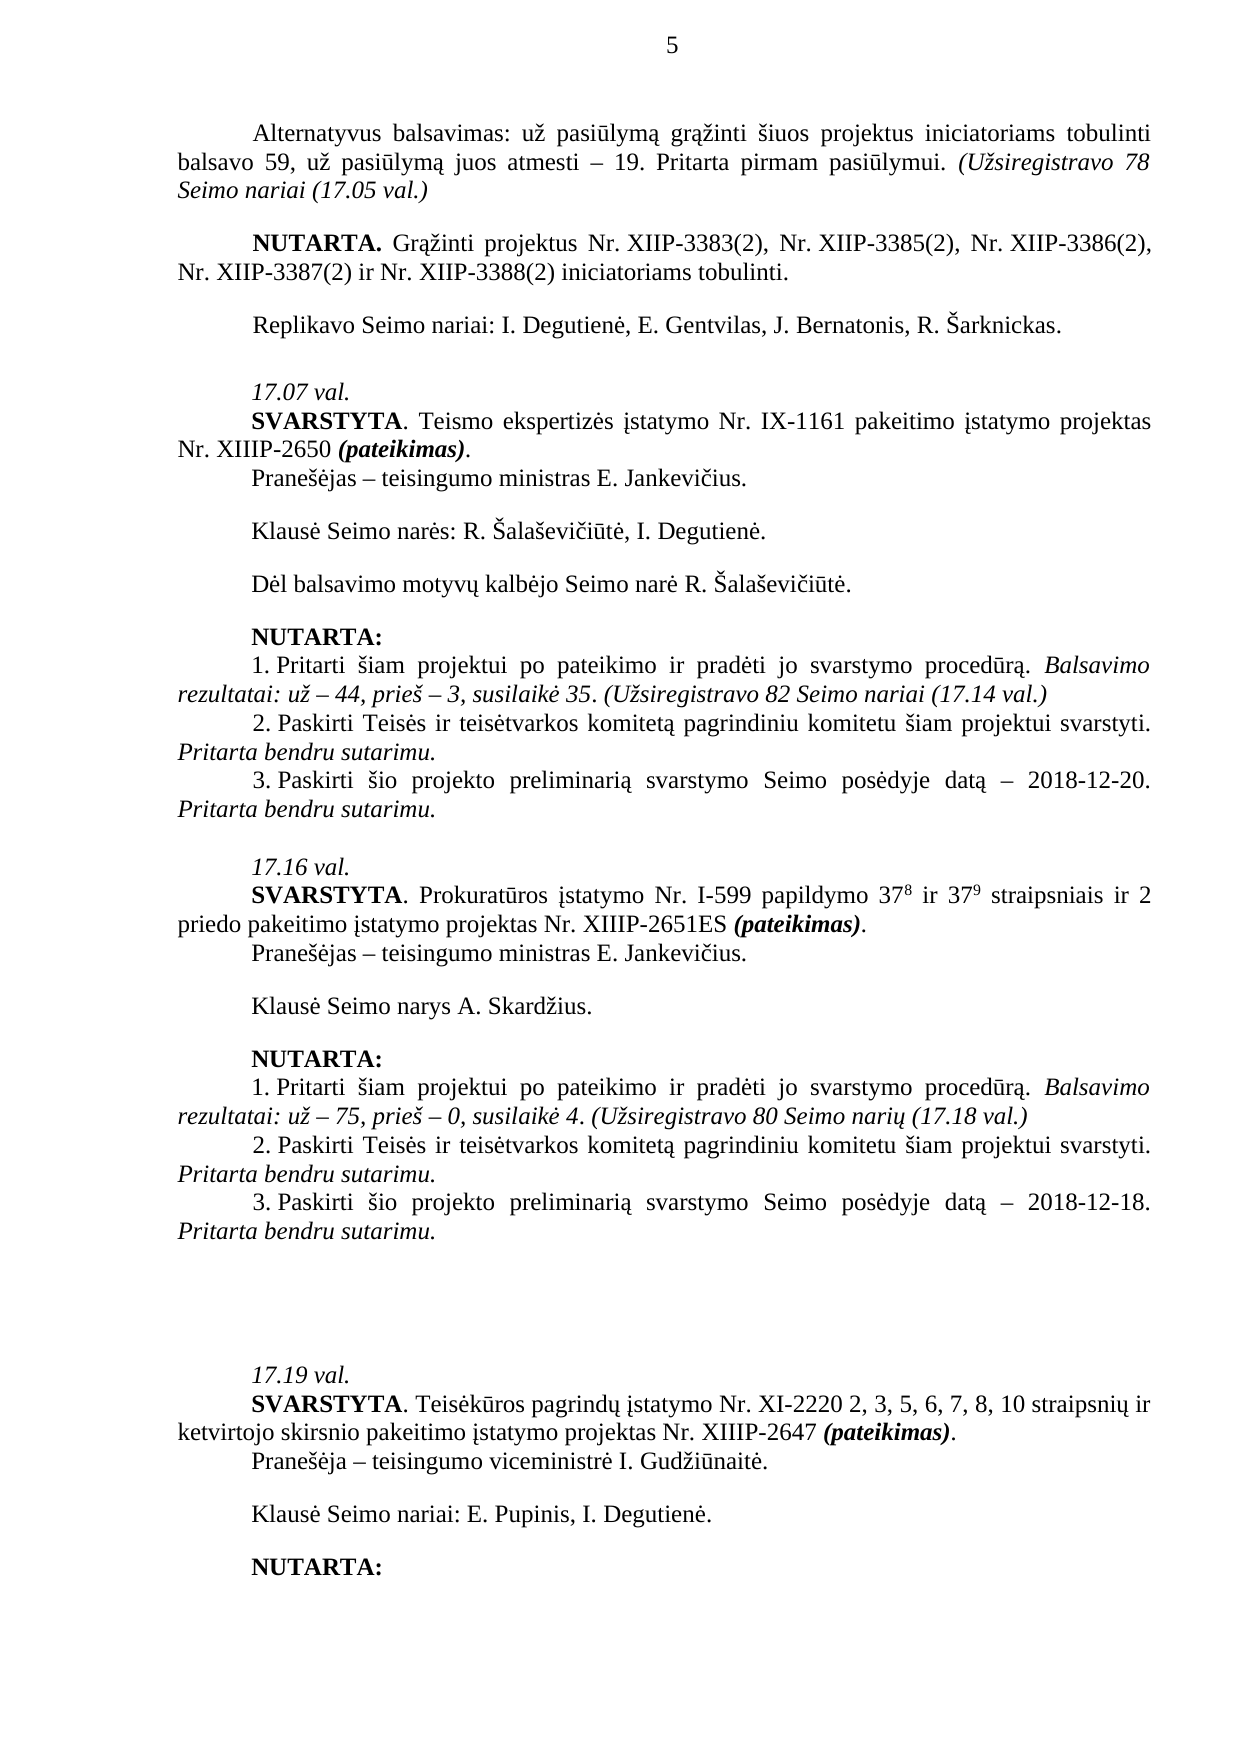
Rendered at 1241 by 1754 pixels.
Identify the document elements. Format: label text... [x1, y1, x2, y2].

text Pranešėja – teisingumo viceministrė I. Gudžiūnaitė. [177, 1446, 1152, 1475]
text 17.07 val. [177, 377, 1152, 406]
text Klausė Seimo narys A. Skardžius. [177, 991, 1152, 1019]
text 3. Paskirti šio projekto preliminarią svarstymo Seimo posėdyje datą – 2018-12-20. Pritarta bendru sutarimu. [177, 766, 1152, 823]
text SVARSTYTA. Teisėkūros pagrindų įstatymo Nr. XI-2220 2, 3, 5, 6, 7, 8, 10 straipsnių ir ketvirtojo skirsnio pakeitimo įstatymo projektas Nr. XIIIP-2647 (pateikimas). [177, 1389, 1152, 1446]
text Replikavo Seimo nariai: I. Degutienė, E. Gentvilas, J. Bernatonis, R. Šarknickas. [177, 310, 1152, 339]
text SVARSTYTA. Teismo ekspertizės įstatymo Nr. IX-1161 pakeitimo įstatymo projektas Nr. XIIIP-2650 (pateikimas). [177, 406, 1152, 463]
text 2. Paskirti Teisės ir teisėtvarkos komitetą pagrindiniu komitetu šiam projektui svarstyti. Pritarta bendru sutarimu. [177, 708, 1152, 766]
text NUTARTA: [177, 1552, 1152, 1581]
text SVARSTYTA. Prokuratūros įstatymo Nr. I-599 papildymo 378 ir 379 straipsniais ir 2 priedo pakeitimo įstatymo projektas Nr. XIIIP-2651ES (pateikimas). [177, 881, 1152, 938]
text 17.19 val. [177, 1360, 1152, 1389]
text Klausė Seimo narės: R. Šalaševičiūtė, I. Degutienė. [177, 516, 1152, 545]
text NUTARTA: [177, 1044, 1152, 1072]
text Pranešėjas – teisingumo ministras E. Jankevičius. [177, 938, 1152, 967]
text 17.16 val. [177, 852, 1152, 881]
text 1. Pritarti šiam projektui po pateikimo ir pradėti jo svarstymo procedūrą. Balsavimo rezultatai: už – 75, prieš – 0, susilaikė 4. (Užsiregistravo 80 Seimo narių (17.18 val.) [177, 1072, 1152, 1130]
text 1. Pritarti šiam projektui po pateikimo ir pradėti jo svarstymo procedūrą. Balsavimo rezultatai: už – 44, prieš – 3, susilaikė 35. (Užsiregistravo 82 Seimo nariai (17.14 val.) [177, 651, 1152, 708]
text NUTARTA: [177, 622, 1152, 651]
text NUTARTA. Grąžinti projektus Nr. XIIP-3383(2), Nr. XIIP-3385(2), Nr. XIIP-3386(2), Nr. XIIP-3387(2) ir Nr. XIIP-3388(2) iniciatoriams tobulinti. [177, 228, 1152, 286]
text Dėl balsavimo motyvų kalbėjo Seimo narė R. Šalaševičiūtė. [177, 569, 1152, 598]
text Klausė Seimo nariai: E. Pupinis, I. Degutienė. [177, 1499, 1152, 1528]
text 3. Paskirti šio projekto preliminarią svarstymo Seimo posėdyje datą – 2018-12-18. Pritarta bendru sutarimu. [177, 1187, 1152, 1245]
text Alternatyvus balsavimas: už pasiūlymą grąžinti šiuos projektus iniciatoriams tobulinti balsavo 59, už pasiūlymą juos atmesti – 19. Pritarta pirmam pasiūlymui. (Užsiregistravo 78 Seimo nariai (17.05 val.) [177, 118, 1152, 204]
text Pranešėjas – teisingumo ministras E. Jankevičius. [177, 463, 1152, 492]
text 2. Paskirti Teisės ir teisėtvarkos komitetą pagrindiniu komitetu šiam projektui svarstyti. Pritarta bendru sutarimu. [177, 1130, 1152, 1187]
